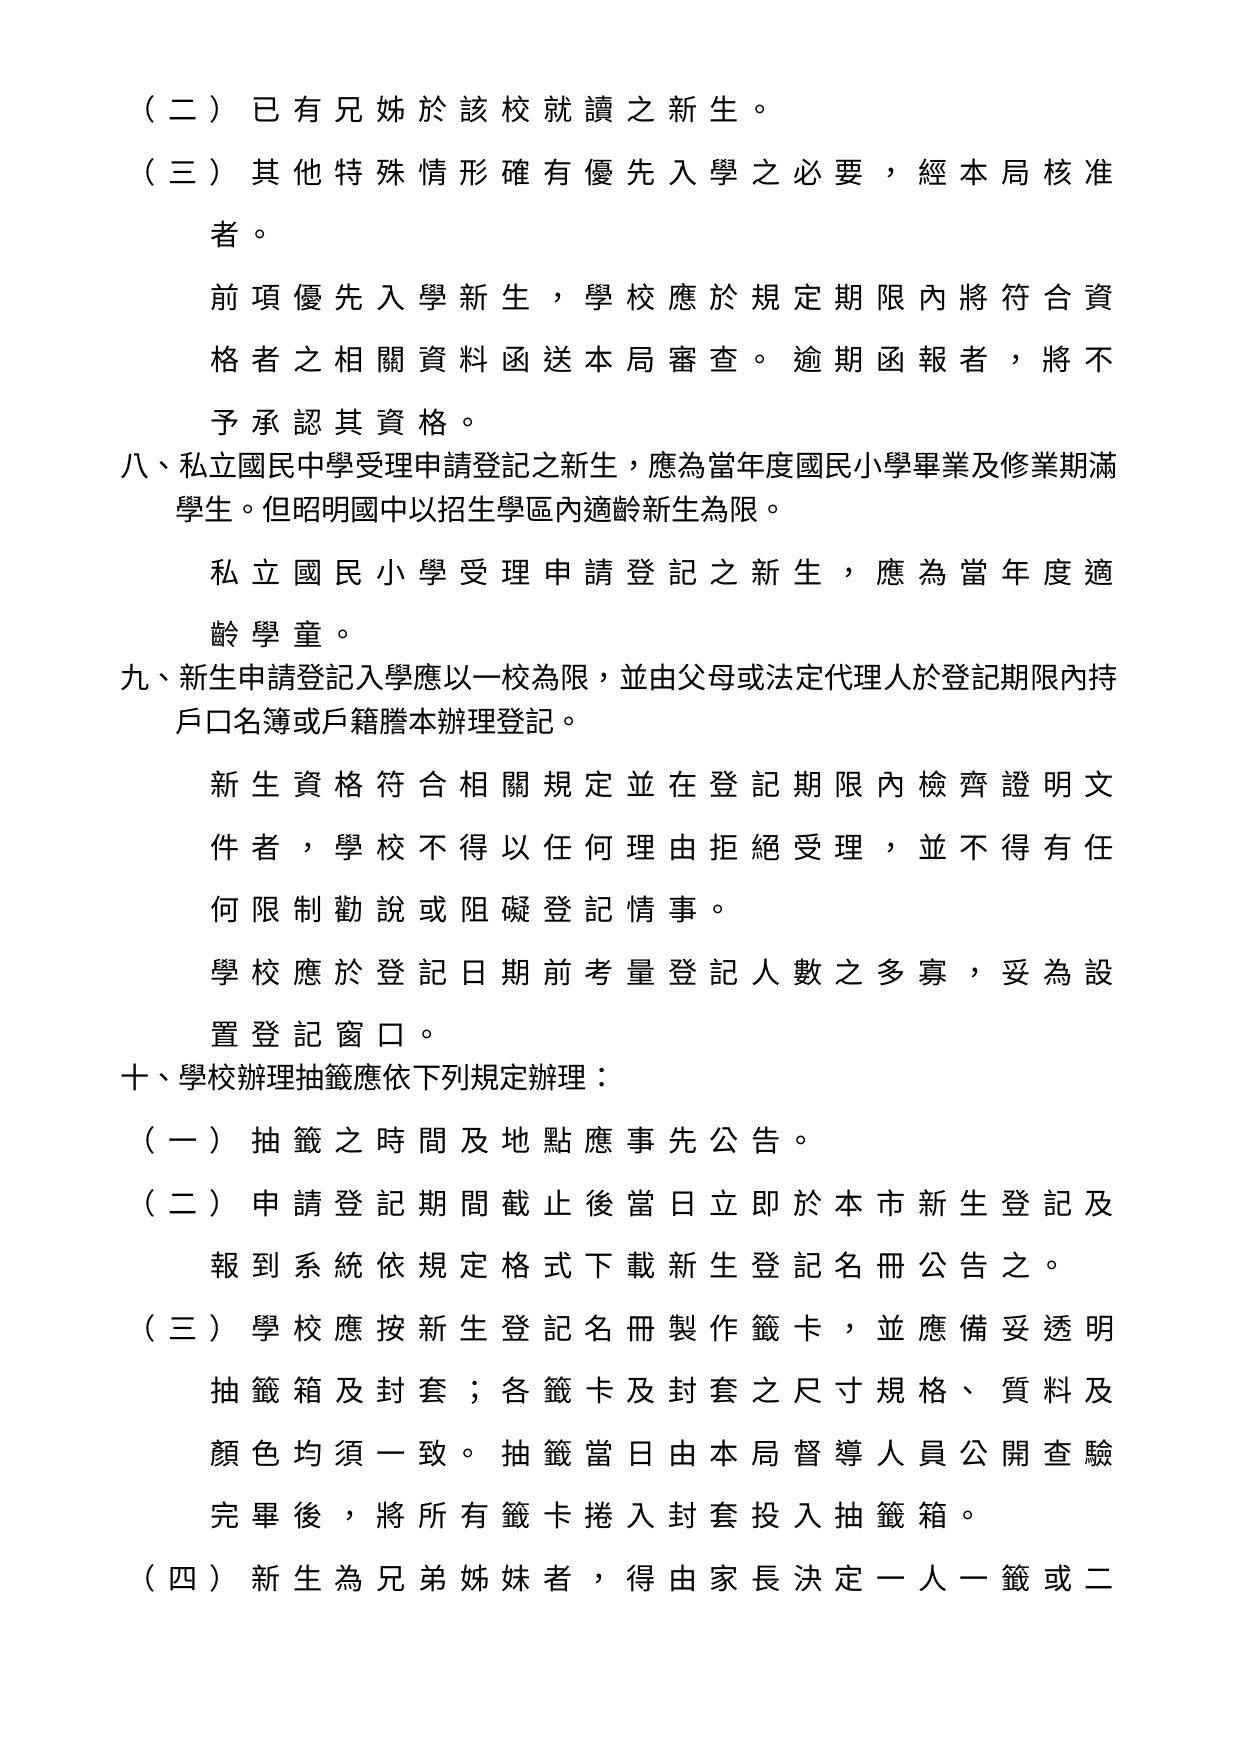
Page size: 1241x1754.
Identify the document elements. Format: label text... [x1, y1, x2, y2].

text （三）學校應按新生登記名冊製作籤卡，並應備妥透明抽籤箱及封套；各籤卡及封套之尺寸規格、質料及顏色均須一致。抽籤當日由本局督導人員公開查驗完畢後，將所有籤卡捲入封套投入抽籤箱。 [120, 1285, 1120, 1535]
text 八、私立國民中學受理申請登記之新生，應為當年度國民小學畢業及修業期滿學生。但昭明國中以招生學區內適齡新生為限。 [120, 441, 1120, 529]
text 私立國民小學受理申請登記之新生，應為當年度適齡學童。 [175, 529, 1120, 654]
text （三）其他特殊情形確有優先入學之必要，經本局核准者。 [120, 129, 1120, 254]
text （二）已有兄姊於該校就讀之新生。 [120, 66, 1120, 129]
text （二）申請登記期間截止後當日立即於本市新生登記及報到系統依規定格式下載新生登記名冊公告之。 [120, 1160, 1120, 1285]
text 前項優先入學新生，學校應於規定期限內將符合資格者之相關資料函送本局審查。逾期函報者，將不予承認其資格。 [175, 254, 1120, 441]
text 九、新生申請登記入學應以一校為限，並由父母或法定代理人於登記期限內持戶口名簿或戶籍謄本辦理登記。 [120, 654, 1120, 741]
text （四）新生為兄弟姊妹者，得由家長決定一人一籤或二 [120, 1535, 1120, 1597]
text 學校應於登記日期前考量登記人數之多寡，妥為設置登記窗口。 [175, 929, 1120, 1054]
text 新生資格符合相關規定並在登記期限內檢齊證明文件者，學校不得以任何理由拒絕受理，並不得有任何限制勸說或阻礙登記情事。 [175, 741, 1120, 929]
text （一）抽籤之時間及地點應事先公告。 [120, 1097, 1120, 1160]
text 十、學校辦理抽籤應依下列規定辦理： [120, 1054, 1120, 1097]
